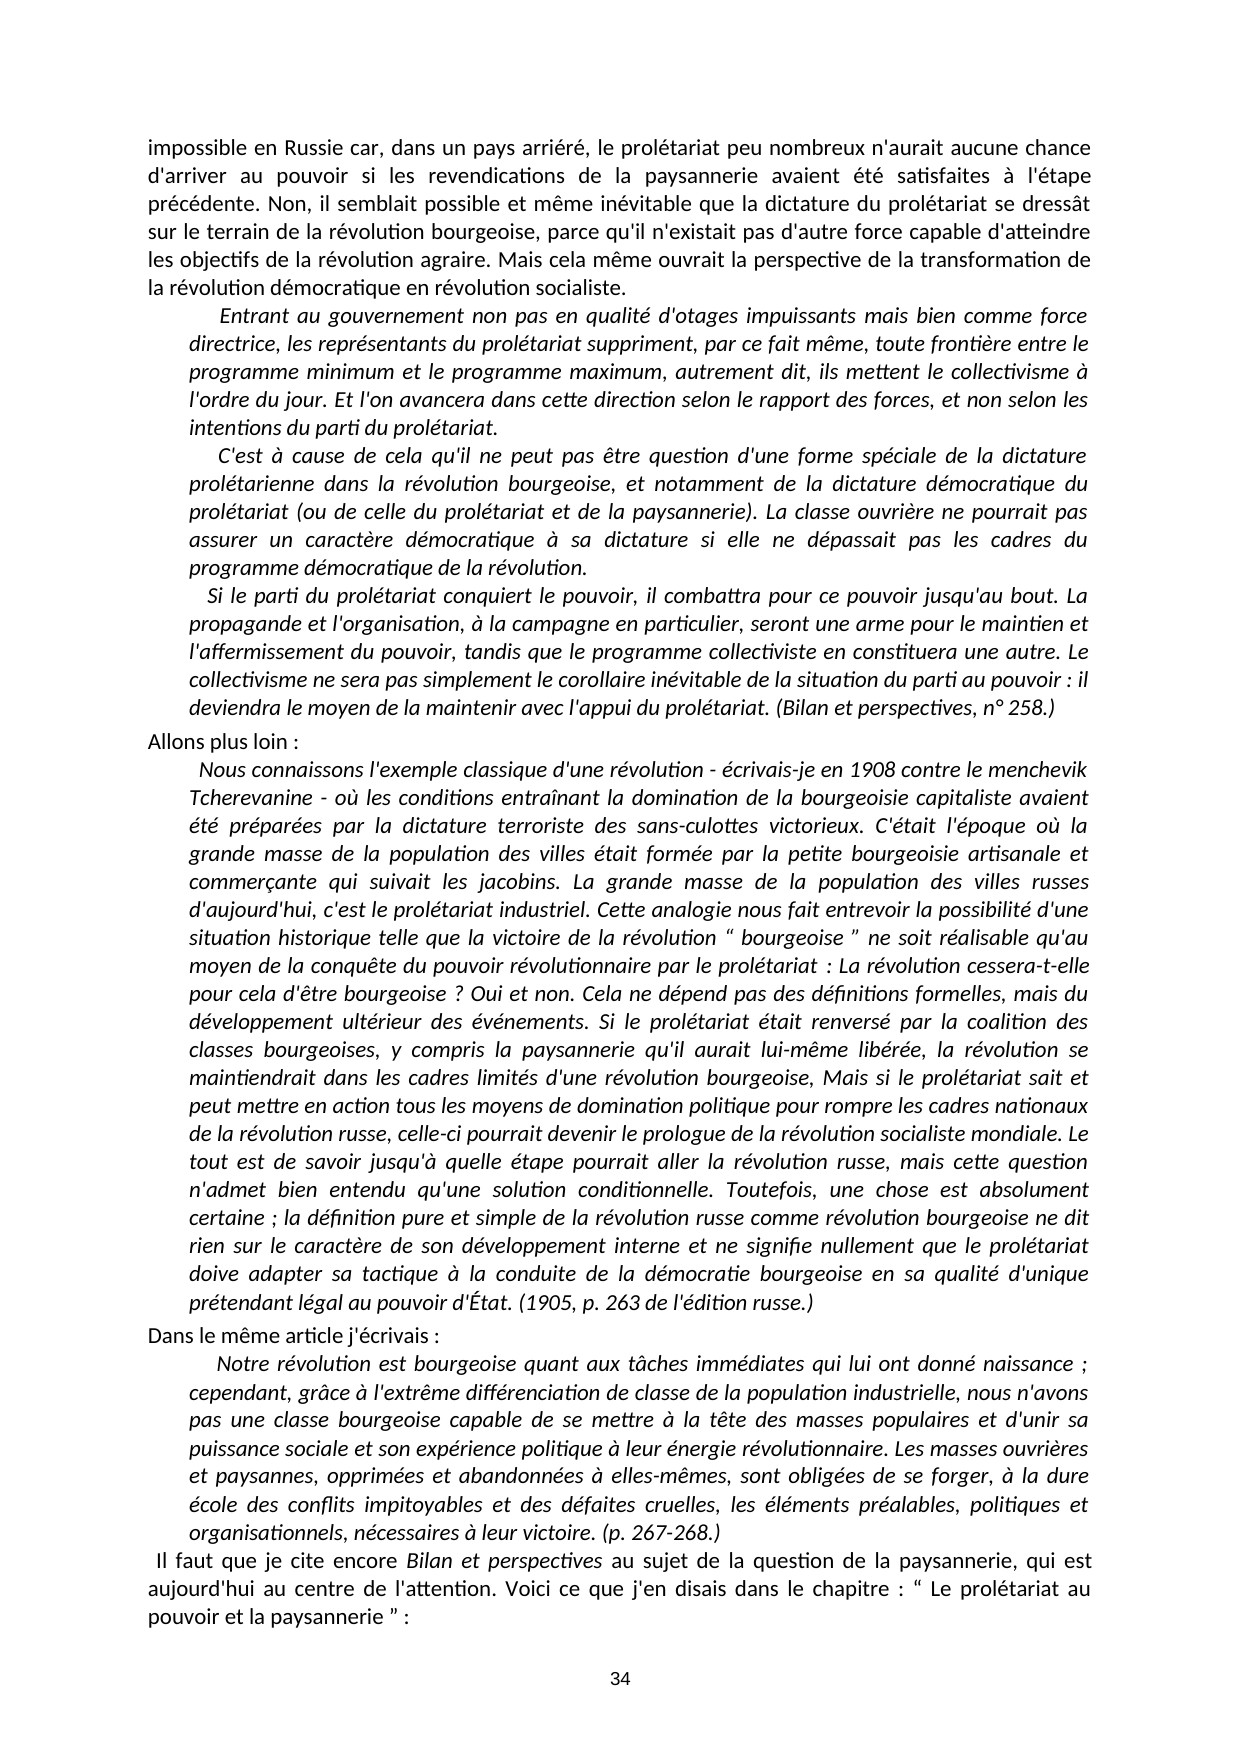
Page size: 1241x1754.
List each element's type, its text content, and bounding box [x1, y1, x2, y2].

text Allons plus loin : [148, 727, 1093, 755]
text impossible en Russie car, dans un pays arriéré, le prolétariat peu nombreux n'aurait aucune chance d'arriver au pouvoir si les revendications de la paysannerie avaient été satisfaites à l'étape précédente. Non, il semblait possible et même inévitable que la dictature du prolétariat se dressât sur le terrain de la révolution bourgeoise, parce qu'il n'existait pas d'autre force capable d'atteindre les objectifs de la révolution agraire. Mais cela même ouvrait la perspective de la transformation de la révolution démocratique en révolution socialiste. [148, 133, 1093, 301]
text Il faut que je cite encore Bilan et perspectives au sujet de la question de la paysannerie, qui est aujourd'hui au centre de l'attention. Voici ce que j'en disais dans le chapitre : “ Le prolétariat au pouvoir et la paysannerie ” : [148, 1546, 1093, 1630]
text Nous connaissons l'exemple classique d'une révolution - écrivais-je en 1908 contre le menchevik Tcherevanine - où les conditions entraînant la domination de la bourgeoisie capitaliste avaient été préparées par la dictature terroriste des sans-culottes victorieux. C'était l'époque où la grande masse de la population des villes était formée par la petite bourgeoisie artisanale et commerçante qui suivait les jacobins. La grande masse de la population des villes russes d'aujourd'hui, c'est le prolétariat industriel. Cette analogie nous fait entrevoir la possibilité d'une situation historique telle que la victoire de la révolution “ bourgeoise ” ne soit réalisable qu'au moyen de la conquête du pouvoir révolutionnaire par le prolétariat : La révolution cessera-t-elle pour cela d'être bourgeoise ? Oui et non. Cela ne dépend pas des définitions formelles, mais du développement ultérieur des événements. Si le prolétariat était renversé par la coalition des classes bourgeoises, y compris la paysannerie qu'il aurait lui-même libérée, la révolution se maintiendrait dans les cadres limités d'une révolution bourgeoise, Mais si le prolétariat sait et peut mettre en action tous les moyens de domination politique pour rompre les cadres nationaux de la révolution russe, celle-ci pourrait devenir le prologue de la révolution socialiste mondiale. Le tout est de savoir jusqu'à quelle étape pourrait aller la révolution russe, mais cette question n'admet bien entendu qu'une solution conditionnelle. Toutefois, une chose est absolument certaine ; la définition pure et simple de la révolution russe comme révolution bourgeoise ne dit rien sur le caractère de son développement interne et ne signifie nullement que le prolétariat doive adapter sa tactique à la conduite de la démocratie bourgeoise en sa qualité d'unique prétendant légal au pouvoir d'État. (1905, p. 263 de l'édition russe.) [148, 755, 1093, 1316]
text Notre révolution est bourgeoise quant aux tâches immédiates qui lui ont donné naissance ; cependant, grâce à l'extrême différenciation de classe de la population industrielle, nous n'avons pas une classe bourgeoise capable de se mettre à la tête des masses populaires et d'unir sa puissance sociale et son expérience politique à leur énergie révolutionnaire. Les masses ouvrières et paysannes, opprimées et abandonnées à elles-mêmes, sont obligées de se forger, à la dure école des conflits impitoyables et des défaites cruelles, les éléments préalables, politiques et organisationnels, nécessaires à leur victoire. (p. 267-268.) [148, 1349, 1093, 1546]
text C'est à cause de cela qu'il ne peut pas être question d'une forme spéciale de la dictature prolétarienne dans la révolution bourgeoise, et notamment de la dictature démocratique du prolétariat (ou de celle du prolétariat et de la paysannerie). La classe ouvrière ne pourrait pas assurer un caractère démocratique à sa dictature si elle ne dépassait pas les cadres du programme démocratique de la révolution. [148, 441, 1093, 581]
text Si le parti du prolétariat conquiert le pouvoir, il combattra pour ce pouvoir jusqu'au bout. La propagande et l'organisation, à la campagne en particulier, seront une arme pour le maintien et l'affermissement du pouvoir, tandis que le programme collectiviste en constituera une autre. Le collectivisme ne sera pas simplement le corollaire inévitable de la situation du parti au pouvoir : il deviendra le moyen de la maintenir avec l'appui du prolétariat. (Bilan et perspectives, n° 258.) [148, 581, 1093, 721]
text Entrant au gouvernement non pas en qualité d'otages impuissants mais bien comme force directrice, les représentants du prolétariat suppriment, par ce fait même, toute frontière entre le programme minimum et le programme maximum, autrement dit, ils mettent le collectivisme à l'ordre du jour. Et l'on avancera dans cette direction selon le rapport des forces, et non selon les intentions du parti du prolétariat. [148, 301, 1093, 441]
text Dans le même article j'écrivais : [148, 1322, 1093, 1349]
